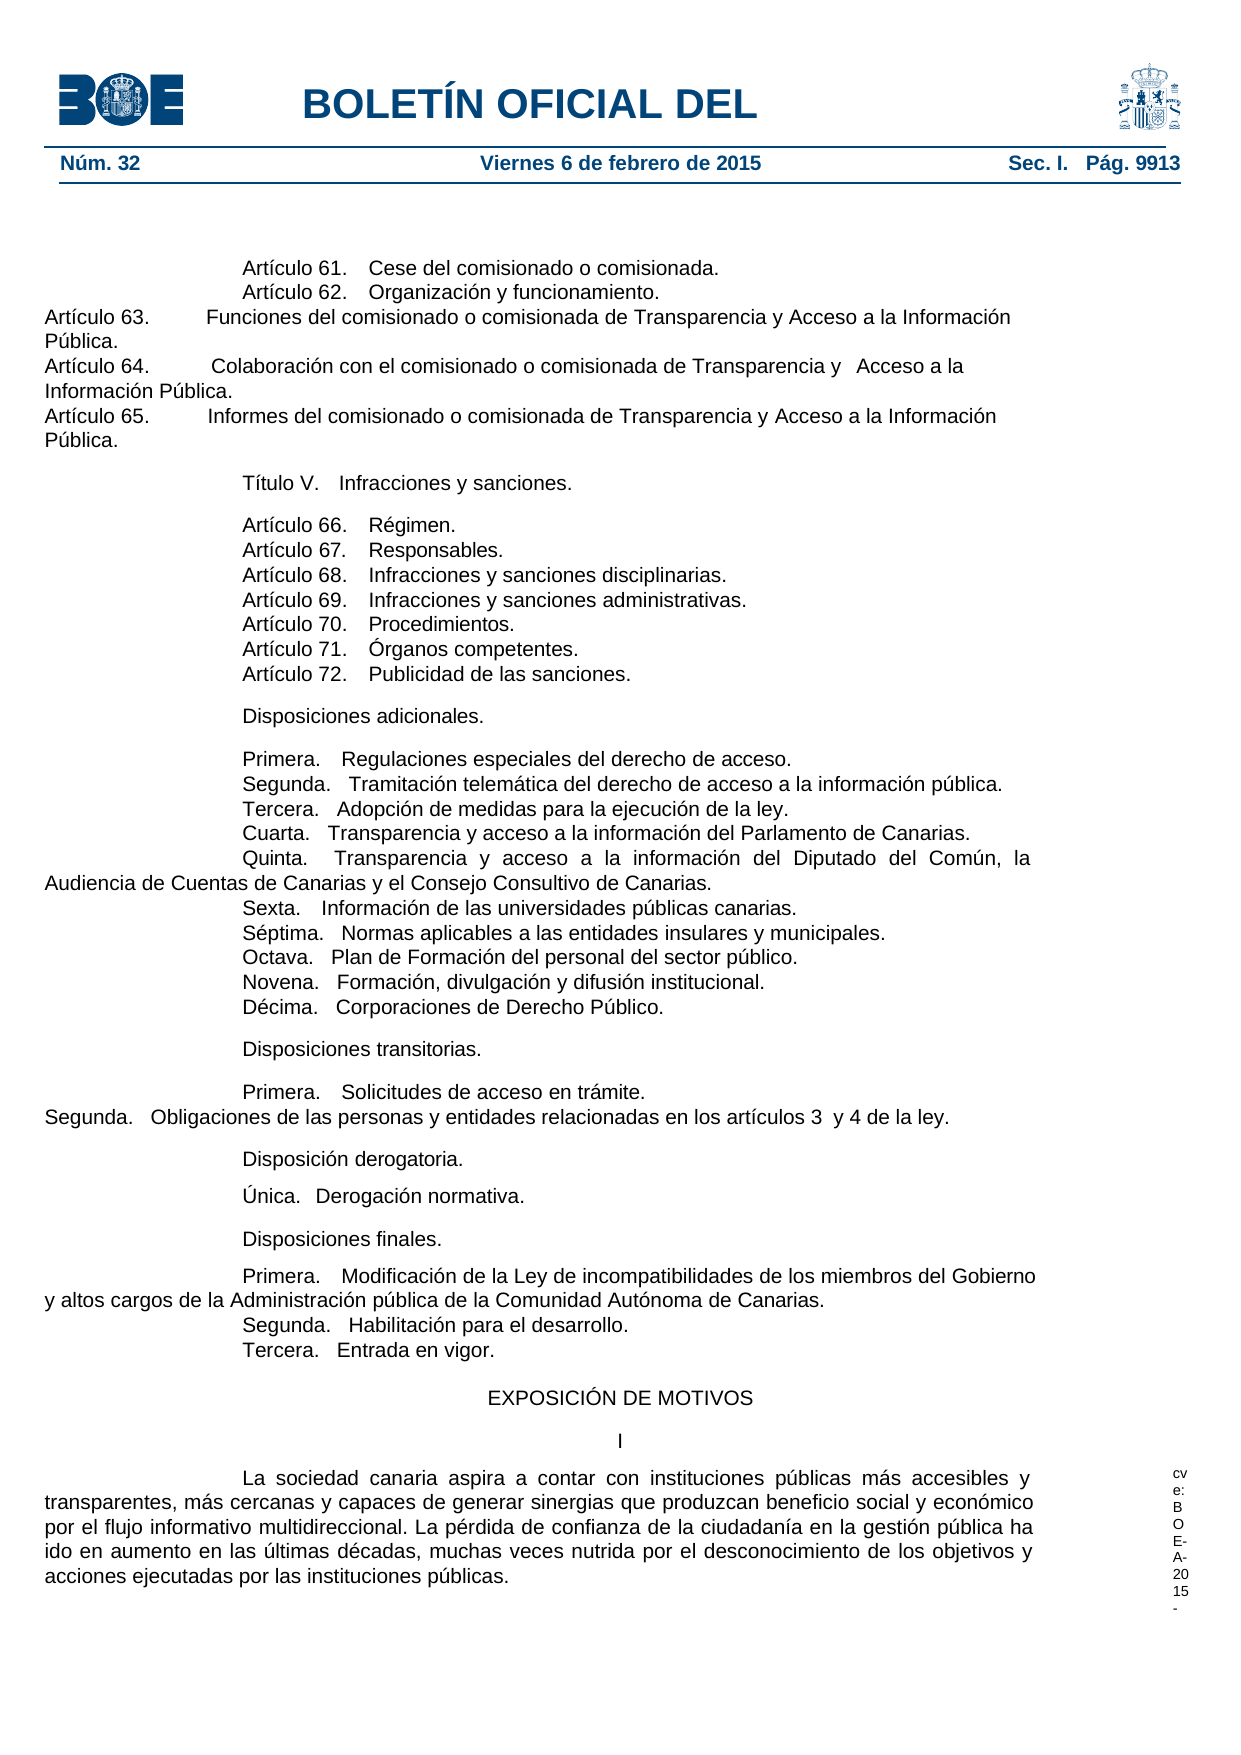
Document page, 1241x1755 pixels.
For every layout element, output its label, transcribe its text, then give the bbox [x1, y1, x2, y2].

text Artículo 61. Cese del comisionado o comisionada. Artículo 62. Organización y funcionamiento. [242, 255, 720, 304]
text Primera. Modificación de la Ley de incompatibilidades de los miembros del Gobierno [242, 1269, 1196, 1287]
text Segunda. Habilitación para el desarrollo. Tercera. Entrada en vigor. [242, 1313, 691, 1362]
text La sociedad canaria aspira a contar con instituciones públicas más accesibles y [242, 1471, 1171, 1489]
text Séptima. Normas aplicables a las entidades insulares y municipales. Octava. Plan de Formación del personal del sector público. [242, 921, 892, 969]
text Artículo 71. Órganos competentes. Artículo 72. Publicidad de las sanciones. [242, 637, 632, 686]
text Artículo 65. Informes del comisionado o comisionada de Transparencia y Acceso a la Información Pública. [44, 403, 1034, 452]
text Cuarta. Transparencia y acceso a la información del Parlamento de Canarias. Quinta. Transparencia y acceso a la información del Diputado del Común, la [242, 821, 1034, 870]
text Disposiciones transitorias. [242, 1037, 1196, 1061]
text Única. Derogación normativa. Disposiciones finales. [242, 1184, 627, 1250]
text y altos cargos de la Administración pública de la Comunidad Autónoma de Canarias. [44, 1288, 1196, 1312]
text Artículo 63. Funciones del comisionado o comisionada de Transparencia y Acceso a la Información Pública. [44, 305, 1034, 353]
text Disposiciones adicionales. [242, 704, 1196, 728]
subtitle Núm. 32 Viernes 6 de febrero de 2015 Sec. I. Pág. 9913 [44, 151, 1196, 175]
text Título V. Infracciones y sanciones. Artículo 66. Régimen. [242, 456, 573, 541]
text transparentes, más cercanas y capaces de generar sinergias que produzcan beneficio social y económico por el flujo informativo multidireccional. La pérdida de confianza de la ciudadanía en la gestión pública ha ido en aumento en las últimas décadas, muchas veces nutrida por el desconocimiento de los objetivos y acciones ejecutadas por las instituciones públicas. [44, 1490, 1034, 1588]
text Sexta. Información de las universidades públicas canarias. [242, 896, 1196, 919]
text EXPOSICIÓN DE MOTIVOS I [487, 1386, 754, 1452]
text Artículo 67. Responsables. [242, 541, 1196, 562]
text Artículo 64. Colaboración con el comisionado o comisionada de Transparencia y Acceso a la Información Pública. [44, 354, 1032, 403]
text Segunda. Tramitación telemática del derecho de acceso a la información pública. Tercera. Adopción de medidas para la ejecución de la ley. [242, 772, 1034, 821]
text Primera. Solicitudes de acceso en trámite. [242, 1080, 1196, 1104]
text Artículo 68. Infracciones y sanciones disciplinarias. Artículo 69. Infracciones y sanciones administrativas. Artículo 70. Procedimientos. [242, 563, 748, 636]
text cve: BOE-A-2015-1114 [1173, 1465, 1191, 1616]
text Segunda. Obligaciones de las personas y entidades relacionadas en los artículos 3 y 4 de la ley. [44, 1105, 1032, 1129]
text Primera. Regulaciones especiales del derecho de acceso. [242, 747, 1196, 771]
text Disposición derogatoria. [242, 1147, 1196, 1171]
text Audiencia de Cuentas de Canarias y el Consejo Consultivo de Canarias. [44, 871, 1196, 894]
text Novena. Formación, divulgación y difusión institucional. Décima. Corporaciones de Derecho Público. [242, 970, 829, 1018]
